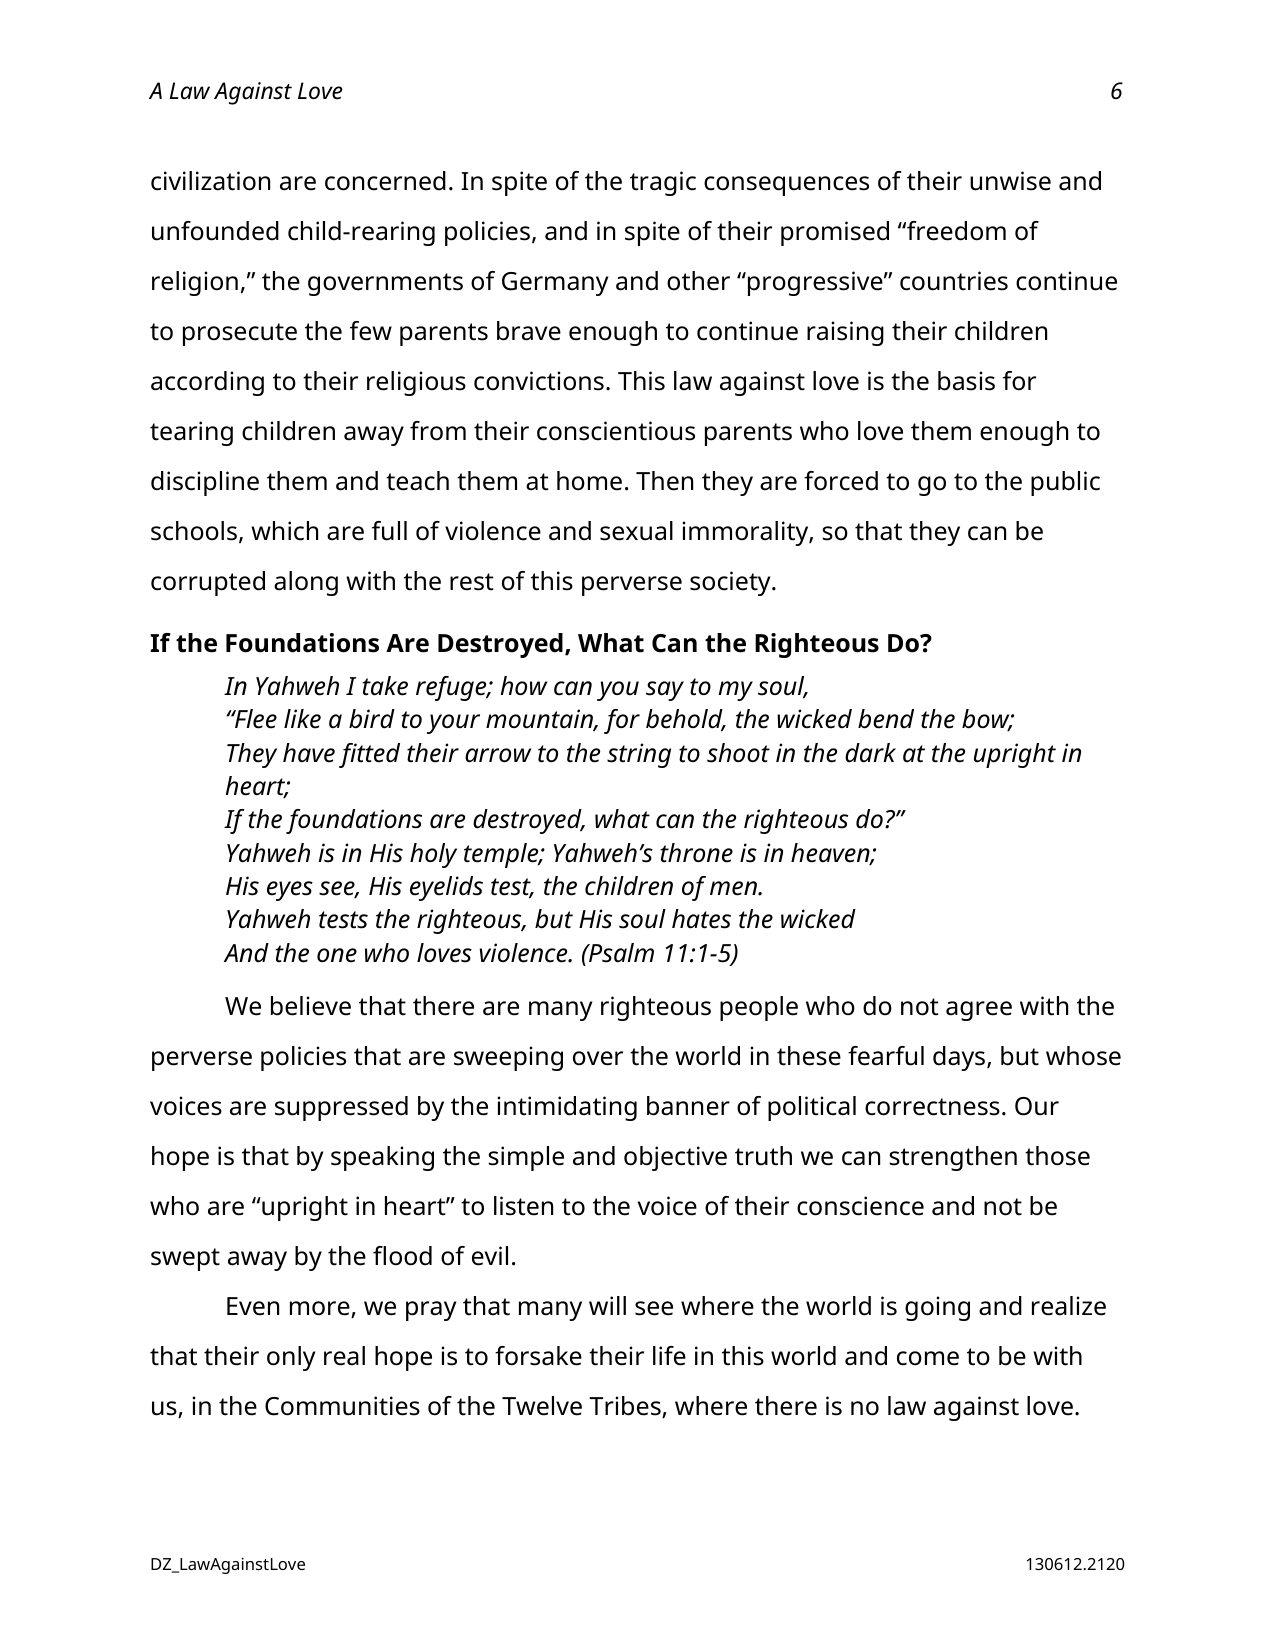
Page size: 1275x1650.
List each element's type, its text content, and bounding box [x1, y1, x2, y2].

text In Yahweh I take refuge; how can you say to my soul, “Flee like a bird to your mountain, for behold, the wicked bend the bow; They have fitted their arrow to the string to shoot in the dark at the upright in heart; If the foundations are destroyed, what can the righteous do?” Yahweh is in His holy temple; Yahweh’s throne is in heaven; His eyes see, His eyelids test, the children of men. Yahweh tests the righteous, but His soul hates the wicked And the one who loves violence. (Psalm 11:1-5) [225, 669, 1125, 969]
text civilization are concerned. In spite of the tragic consequences of their unwise and unfounded child-rearing policies, and in spite of their promised “freedom of religion,” the governments of Germany and other “progressive” countries continue to prosecute the few parents brave enough to continue raising their children according to their religious convictions. This law against love is the basis for tearing children away from their conscientious parents who love them enough to discipline them and teach them at home. Then they are forced to go to the public schools, which are full of violence and sexual immorality, so that they can be corrupted along with the rest of this perverse society. [150, 150, 1125, 600]
text Even more, we pray that many will see where the world is going and realize that their only real hope is to forsake their life in this world and come to be with us, in the Communities of the Twelve Tribes, where there is no law against love. [150, 1275, 1125, 1425]
subtitle If the Foundations Are Destroyed, What Can the Righteous Do? [150, 612, 1125, 662]
text We believe that there are many righteous people who do not agree with the perverse policies that are sweeping over the world in these fearful days, but whose voices are suppressed by the intimidating banner of political correctness. Our hope is that by speaking the simple and objective truth we can strengthen those who are “upright in heart” to listen to the voice of their conscience and not be swept away by the flood of evil. [150, 975, 1125, 1275]
